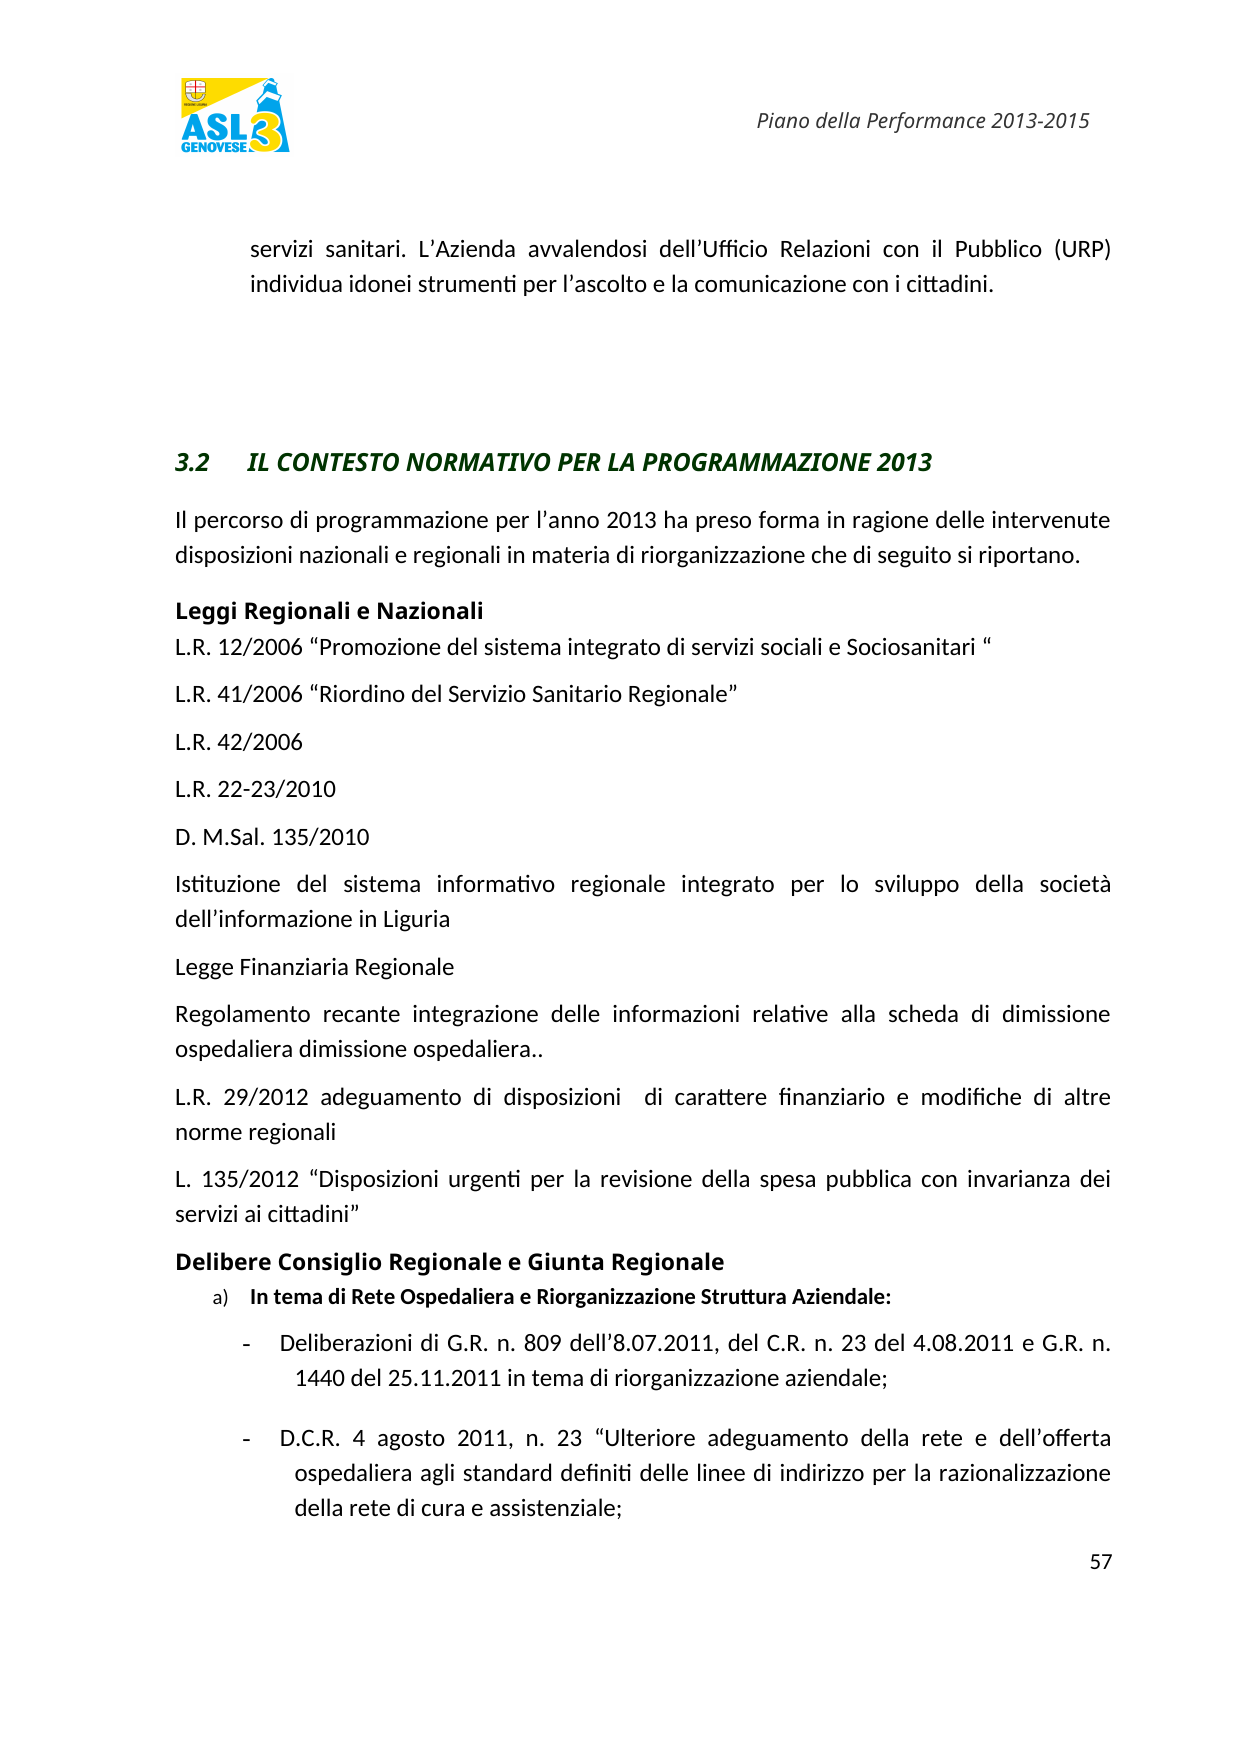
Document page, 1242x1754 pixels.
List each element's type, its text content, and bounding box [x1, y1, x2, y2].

text D. M.Sal. 135/2010 [175, 821, 1112, 852]
list Deliberazioni di G.R. n. 809 dell’8.07.2011, del C.R. n. 23 del 4.08.2011 e G.R. n. 1440 del 25.11.2011 in tema di riorganizzazione aziendale; [242, 1327, 1112, 1392]
list D.C.R. 4 agosto 2011, n. 23 “Ulteriore adeguamento della rete e dell’offerta ospedaliera agli standard definiti delle linee di indirizzo per la razionalizzazione della rete di cura e assistenziale; [242, 1422, 1112, 1522]
text Leggi Regionali e Nazionali [175, 595, 1112, 626]
text Istituzione del sistema informativo regionale integrato per lo sviluppo della società dell’informazione in Liguria [175, 869, 1112, 934]
text L.R. 42/2006 [175, 726, 1112, 757]
text 3.2 IL CONTESTO NORMATIVO PER LA PROGRAMMAZIONE 2013 [175, 444, 1014, 478]
text Regolamento recante integrazione delle informazioni relative alla scheda di dimissione ospedaliera dimissione ospedaliera.. [175, 999, 1112, 1064]
text Il percorso di programmazione per l’anno 2013 ha preso forma in ragione delle intervenute disposizioni nazionali e regionali in materia di riorganizzazione che di seguito si riportano. [175, 504, 1112, 570]
text L.R. 22-23/2010 [175, 774, 1112, 804]
text L. 135/2012 “Disposizioni urgenti per la revisione della spesa pubblica con invarianza dei servizi ai cittadini” [175, 1164, 1112, 1229]
text L.R. 41/2006 “Riordino del Servizio Sanitario Regionale” [175, 679, 1112, 709]
text Delibere Consiglio Regionale e Giunta Regionale [175, 1246, 1112, 1277]
text L.R. 12/2006 “Promozione del sistema integrato di servizi sociali e Sociosanitari “ [175, 631, 1112, 662]
text L.R. 29/2012 adeguamento di disposizioni di carattere finanziario e modifiche di altre norme regionali [175, 1081, 1112, 1147]
text Legge Finanziaria Regionale [175, 951, 1112, 982]
list In tema di Rete Ospedaliera e Riorganizzazione Struttura Aziendale: [212, 1282, 1112, 1310]
list servizi sanitari. L’Azienda avvalendosi dell’Ufficio Relazioni con il Pubblico (URP) individua idonei strumenti per l’ascolto e la comunicazione con i cittadini. [212, 233, 1112, 299]
